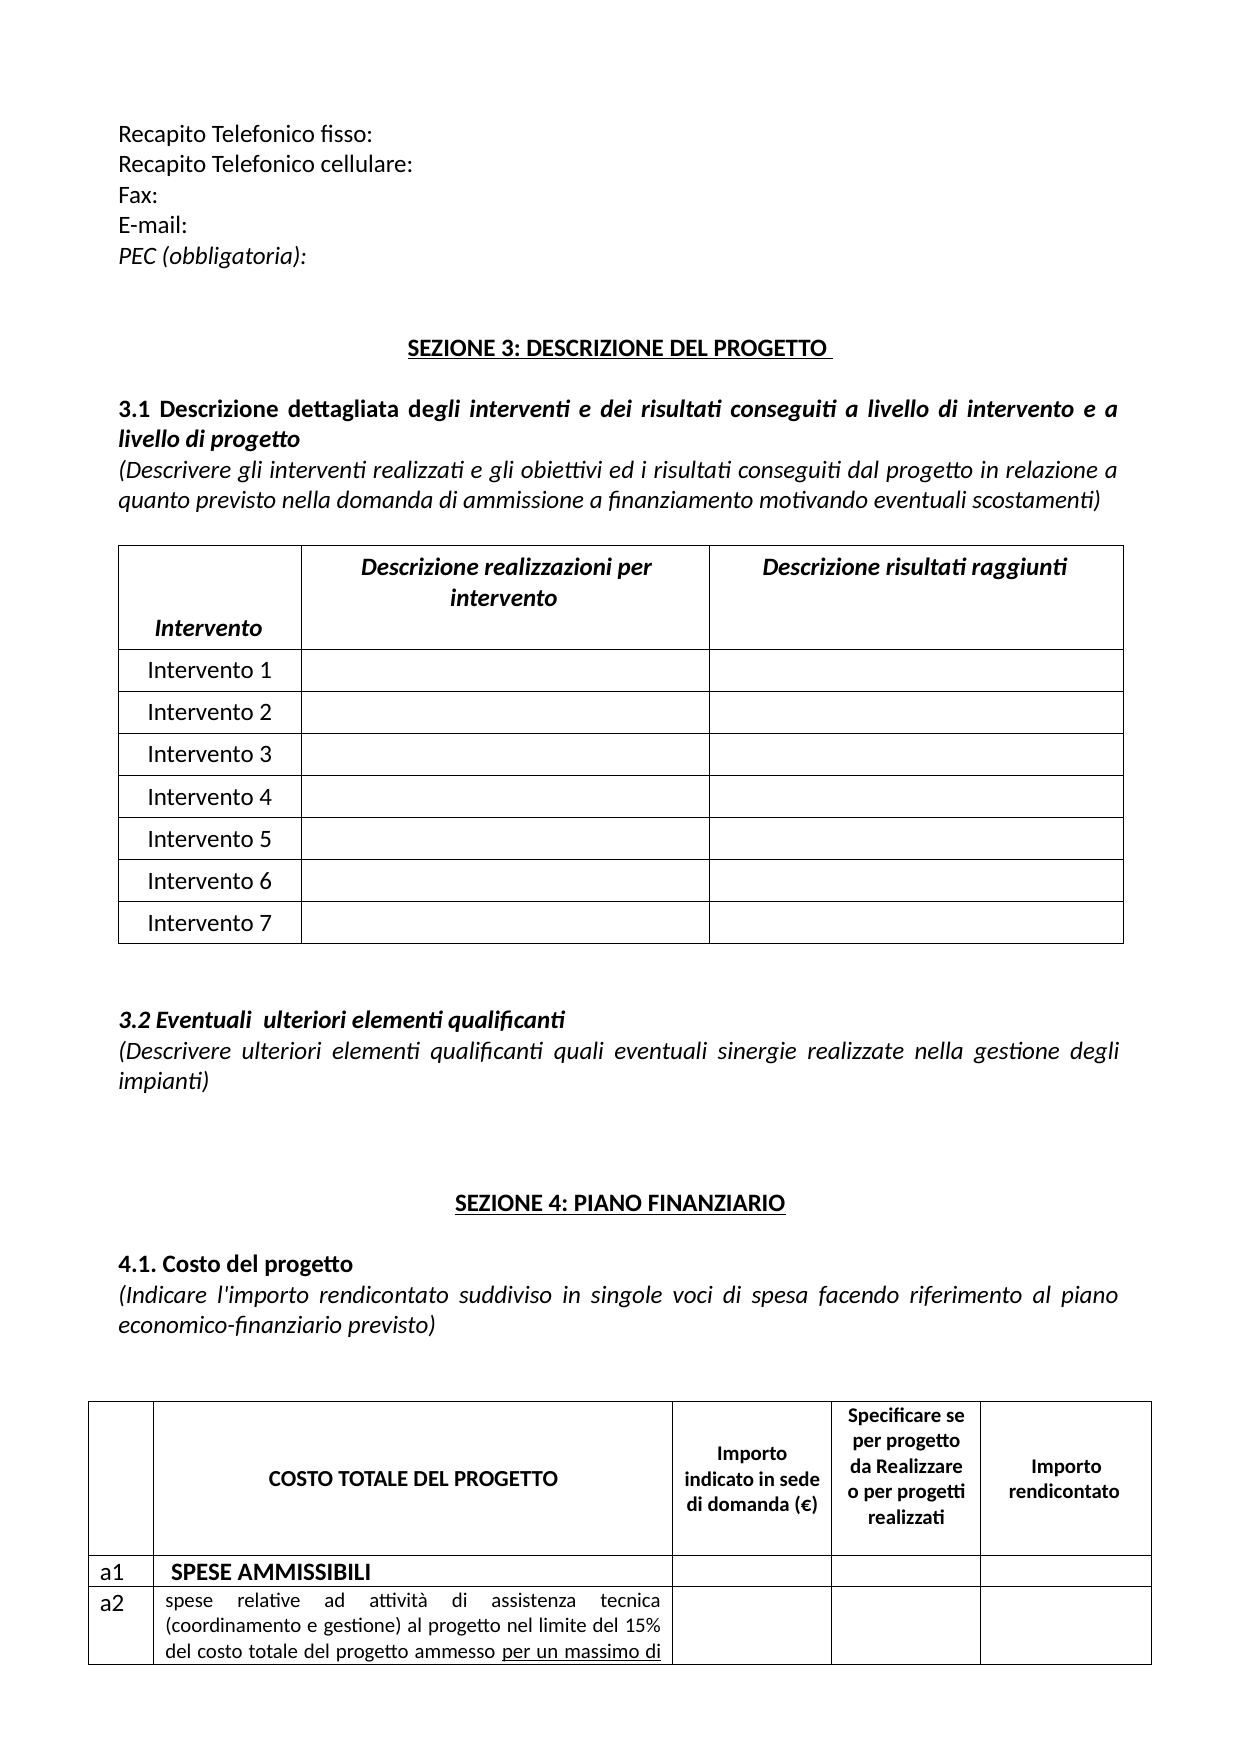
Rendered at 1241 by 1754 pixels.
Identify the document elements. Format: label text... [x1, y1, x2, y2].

table_cell spese relative ad attività di assistenza tecnica (coordinamento e gestione) al progetto nel limite del 15% del costo totale del progetto ammesso per un massimo di [154, 1587, 672, 1663]
table_cell [710, 860, 1123, 901]
table_cell [710, 776, 1123, 817]
table_cell [673, 1587, 831, 1663]
text SEZIONE 4: PIANO FINANZIARIO [118, 1187, 1122, 1218]
table_cell a2 [89, 1587, 153, 1663]
table_cell [710, 692, 1123, 733]
table_cell [981, 1587, 1151, 1663]
table_cell Intervento 2 [119, 692, 301, 733]
table_cell [302, 776, 709, 817]
table_header [89, 1402, 153, 1555]
table_cell [302, 734, 709, 775]
table_header Descrizione realizzazioni per intervento [302, 546, 709, 648]
table_cell a1 [89, 1556, 153, 1586]
text Fax: [118, 179, 1122, 210]
text 3.2 Eventuali ulteriori elementi qualificanti [118, 1004, 1122, 1035]
table_cell [832, 1587, 980, 1663]
table_cell Intervento 3 [119, 734, 301, 775]
table_header COSTO TOTALE DEL PROGETTO [154, 1402, 672, 1555]
table_cell Intervento 4 [119, 776, 301, 817]
table_cell Intervento 6 [119, 860, 301, 901]
table_header [710, 902, 1123, 943]
table_cell [832, 1556, 980, 1586]
table_cell [710, 734, 1123, 775]
text PEC (obbligatoria): [118, 240, 1122, 271]
table_header Specificare se per progetto da Realizzare o per progetti realizzati [832, 1402, 980, 1555]
table_cell Intervento 1 [119, 650, 301, 691]
text SEZIONE 3: DESCRIZIONE DEL PROGETTO [118, 332, 1122, 362]
table_header Intervento 7 [119, 902, 301, 943]
table_header Importo rendicontato [981, 1402, 1151, 1555]
text E-mail: [118, 210, 1122, 240]
table_cell Intervento 5 [119, 818, 301, 859]
text (Descrivere ulteriori elementi qualificanti quali eventuali sinergie realizzate nella gestione degli impianti) [118, 1035, 1122, 1096]
text (Descrivere gli interventi realizzati e gli obiettivi ed i risultati conseguiti dal progetto in relazione a quanto previsto nella domanda di ammissione a finanziamento motivando eventuali scostamenti) [118, 454, 1122, 515]
table_cell [673, 1556, 831, 1586]
table_header Intervento [119, 546, 301, 648]
table_cell [302, 818, 709, 859]
text (Indicare l'importo rendicontato suddiviso in singole voci di spesa facendo riferimento al piano economico-finanziario previsto) [118, 1279, 1122, 1340]
table_cell [302, 650, 709, 691]
table_header Importo indicato in sede di domanda (€) [673, 1402, 831, 1555]
text Recapito Telefonico fisso: [118, 118, 1122, 149]
table_cell [302, 860, 709, 901]
text 3.1 Descrizione dettagliata degli interventi e dei risultati conseguiti a livello di intervento e a livello di progetto [118, 393, 1122, 454]
text Recapito Telefonico cellulare: [118, 149, 1122, 179]
table_cell [710, 650, 1123, 691]
table_cell [302, 692, 709, 733]
table_cell SPESE AMMISSIBILI [154, 1556, 672, 1586]
table_header Descrizione risultati raggiunti [710, 546, 1123, 648]
text 4.1. Costo del progetto [118, 1248, 1122, 1279]
table_cell [981, 1556, 1151, 1586]
table_header [302, 902, 709, 943]
table_cell [710, 818, 1123, 859]
